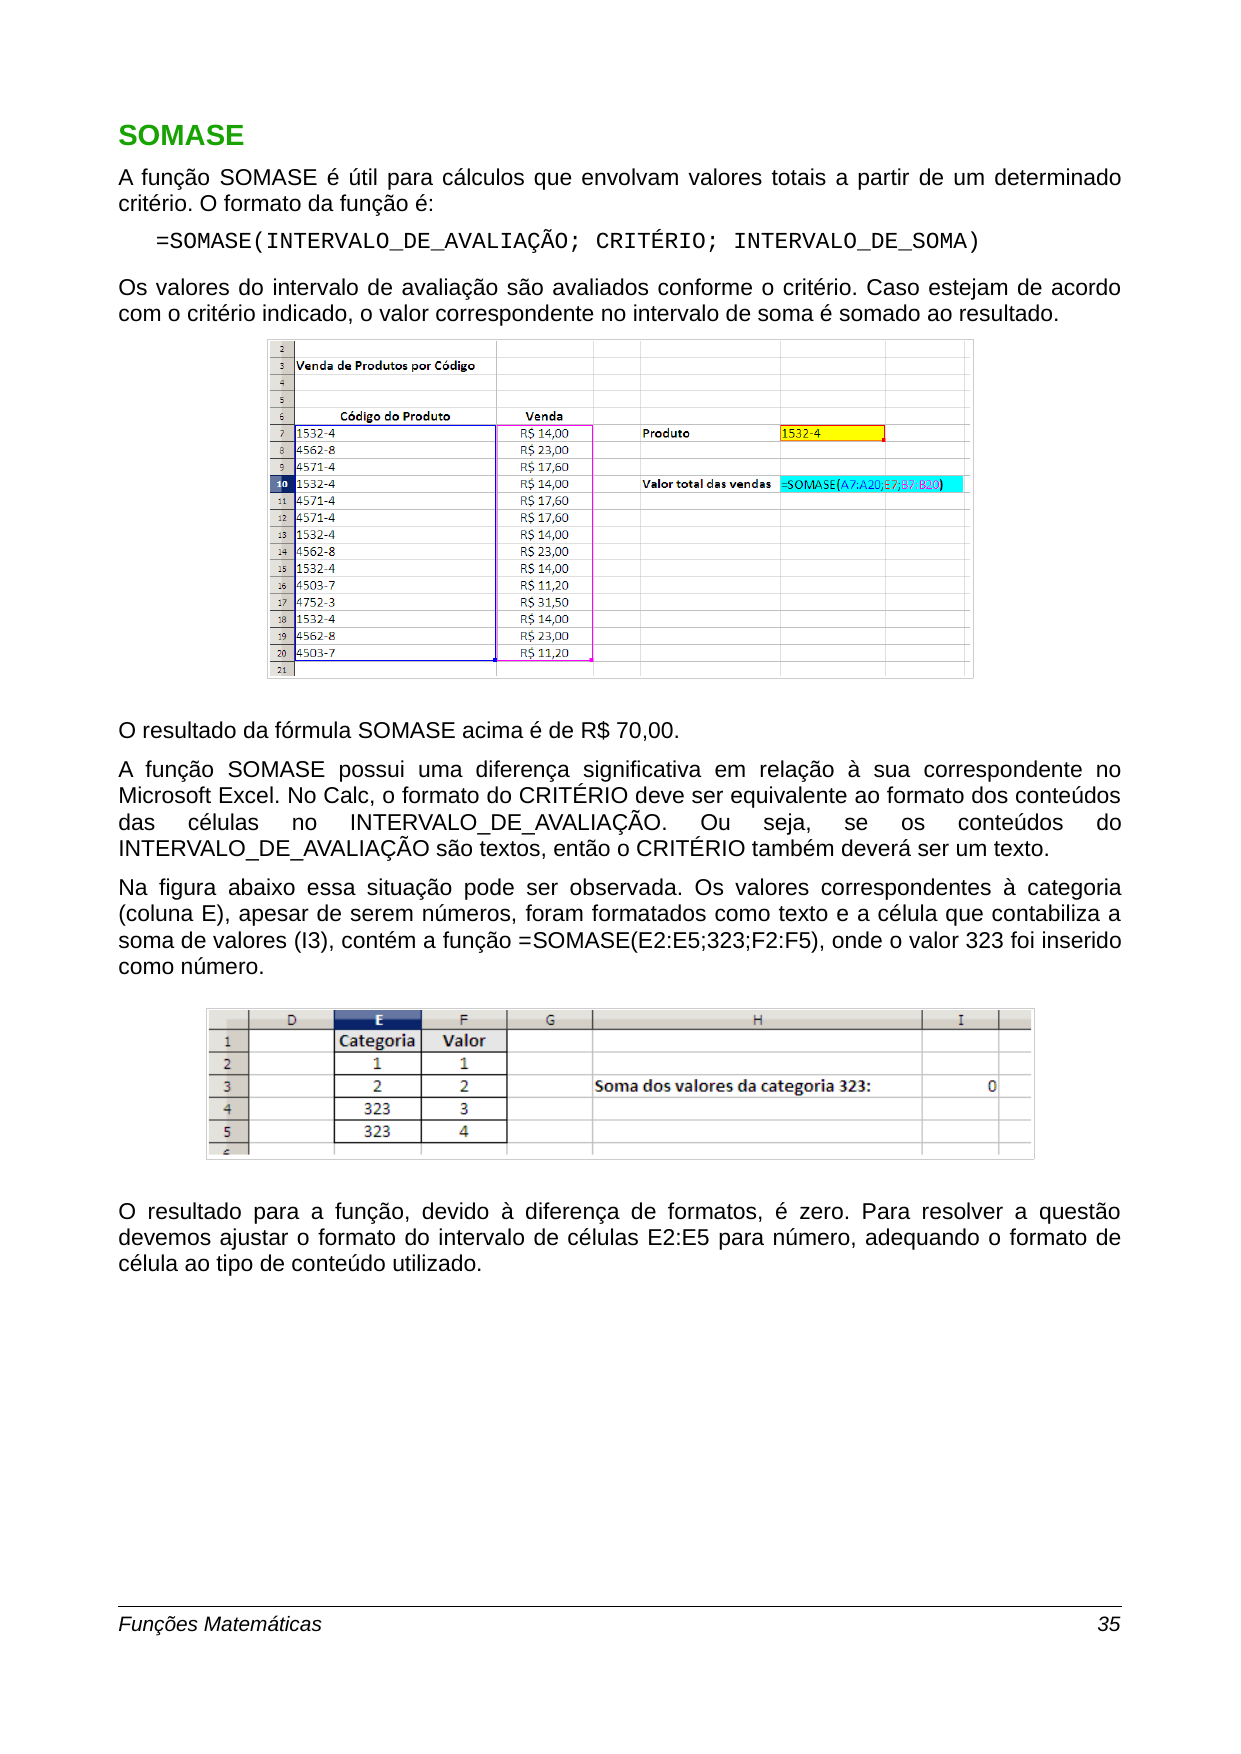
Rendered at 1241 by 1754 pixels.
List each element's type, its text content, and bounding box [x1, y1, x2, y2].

text O resultado da fórmula SOMASE acima é de R$ 70,00. [118, 717, 1122, 743]
text =SOMASE(INTERVALO_DE_AVALIAÇÃO; CRITÉRIO; INTERVALO_DE_SOMA) [156, 229, 1122, 255]
text Na figura abaixo essa situação pode ser observada. Os valores correspondentes à categoria (coluna E), apesar de serem números, foram formatados como texto e a célula que contabiliza a soma de valores (I3), contém a função =SOMASE(E2:E5;323;F2:F5), onde o valor 323 foi inserido como número. [118, 874, 1122, 979]
text Os valores do intervalo de avaliação são avaliados conforme o critério. Caso estejam de acordo com o critério indicado, o valor correspondente no intervalo de soma é somado ao resultado. [118, 273, 1122, 326]
text A função SOMASE é útil para cálculos que envolvam valores totais a partir de um determinado critério. O formato da função é: [118, 164, 1122, 217]
picture [270, 341, 971, 676]
text O resultado para a função, devido à diferença de formatos, é zero. Para resolver a questão devemos ajustar o formato do intervalo de células E2:E5 para número, adequando o formato de célula ao tipo de conteúdo utilizado. [118, 1198, 1122, 1277]
text A função SOMASE possui uma diferença significativa em relação à sua correspondente no Microsoft Excel. No Calc, o formato do CRITÉRIO deve ser equivalente ao formato dos conteúdos das células no INTERVALO_DE_AVALIAÇÃO. Ou seja, se os conteúdos do INTERVALO_DE_AVALIAÇÃO são textos, então o CRITÉRIO também deverá ser um texto. [118, 756, 1122, 861]
picture [208, 1010, 1032, 1156]
